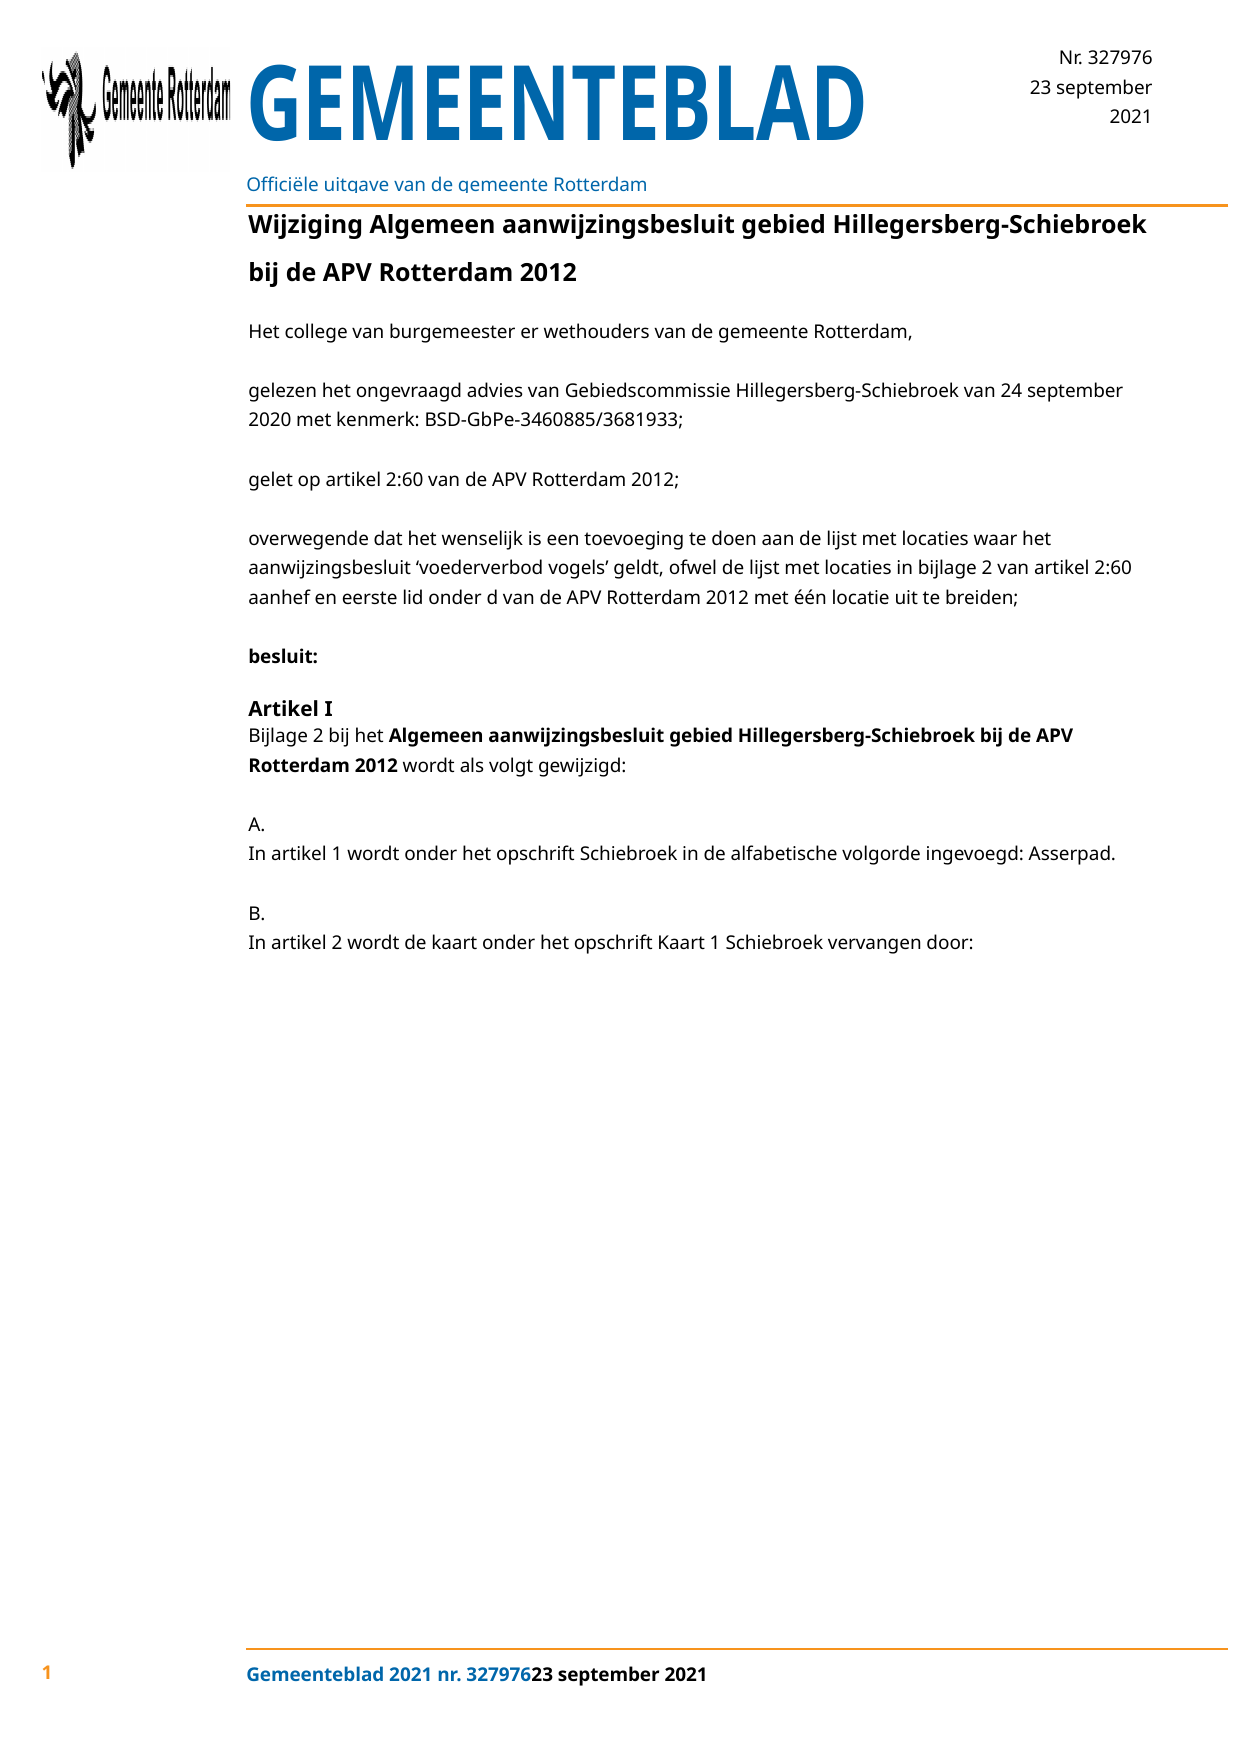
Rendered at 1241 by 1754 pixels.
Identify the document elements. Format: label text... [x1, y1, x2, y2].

text gelezen het ongevraagd advies van Gebiedscommissie Hillegersberg-Schiebroek van 24 september 2020 met kenmerk: BSD-GbPe-3460885/3681933; [248, 377, 1152, 432]
text Artikel I [248, 694, 1152, 722]
text besluit: [248, 643, 1152, 669]
text Wijziging Algemeen aanwijzingsbesluit gebied Hillegersberg-Schiebroek bij de APV Rotterdam 2012 [248, 207, 1152, 288]
text In artikel 1 wordt onder het opschrift Schiebroek in de alfabetische volgorde ingevoegd: Asserpad. [248, 841, 1152, 866]
text overwegende dat het wenselijk is een toevoeging te doen aan de lijst met locaties waar het aanwijzingsbesluit ‘voederverbod vogels’ geldt, ofwel de lijst met locaties in bijlage 2 van artikel 2:60 aanhef en eerste lid onder d van de APV Rotterdam 2012 met één locatie uit te breiden; [248, 525, 1152, 610]
text Het college van burgemeester er wethouders van de gemeente Rotterdam, [248, 318, 1152, 344]
text In artikel 2 wordt de kaart onder het opschrift Kaart 1 Schiebroek vervangen door: [248, 929, 1152, 955]
picture [41, 47, 231, 172]
text A. [248, 811, 1152, 837]
text Bijlage 2 bij het Algemeen aanwijzingsbesluit gebied Hillegersberg-Schiebroek bij de APV Rotterdam 2012 wordt als volgt gewijzigd: [248, 722, 1152, 777]
text B. [248, 900, 1152, 925]
text gelet op artikel 2:60 van de APV Rotterdam 2012; [248, 466, 1152, 492]
